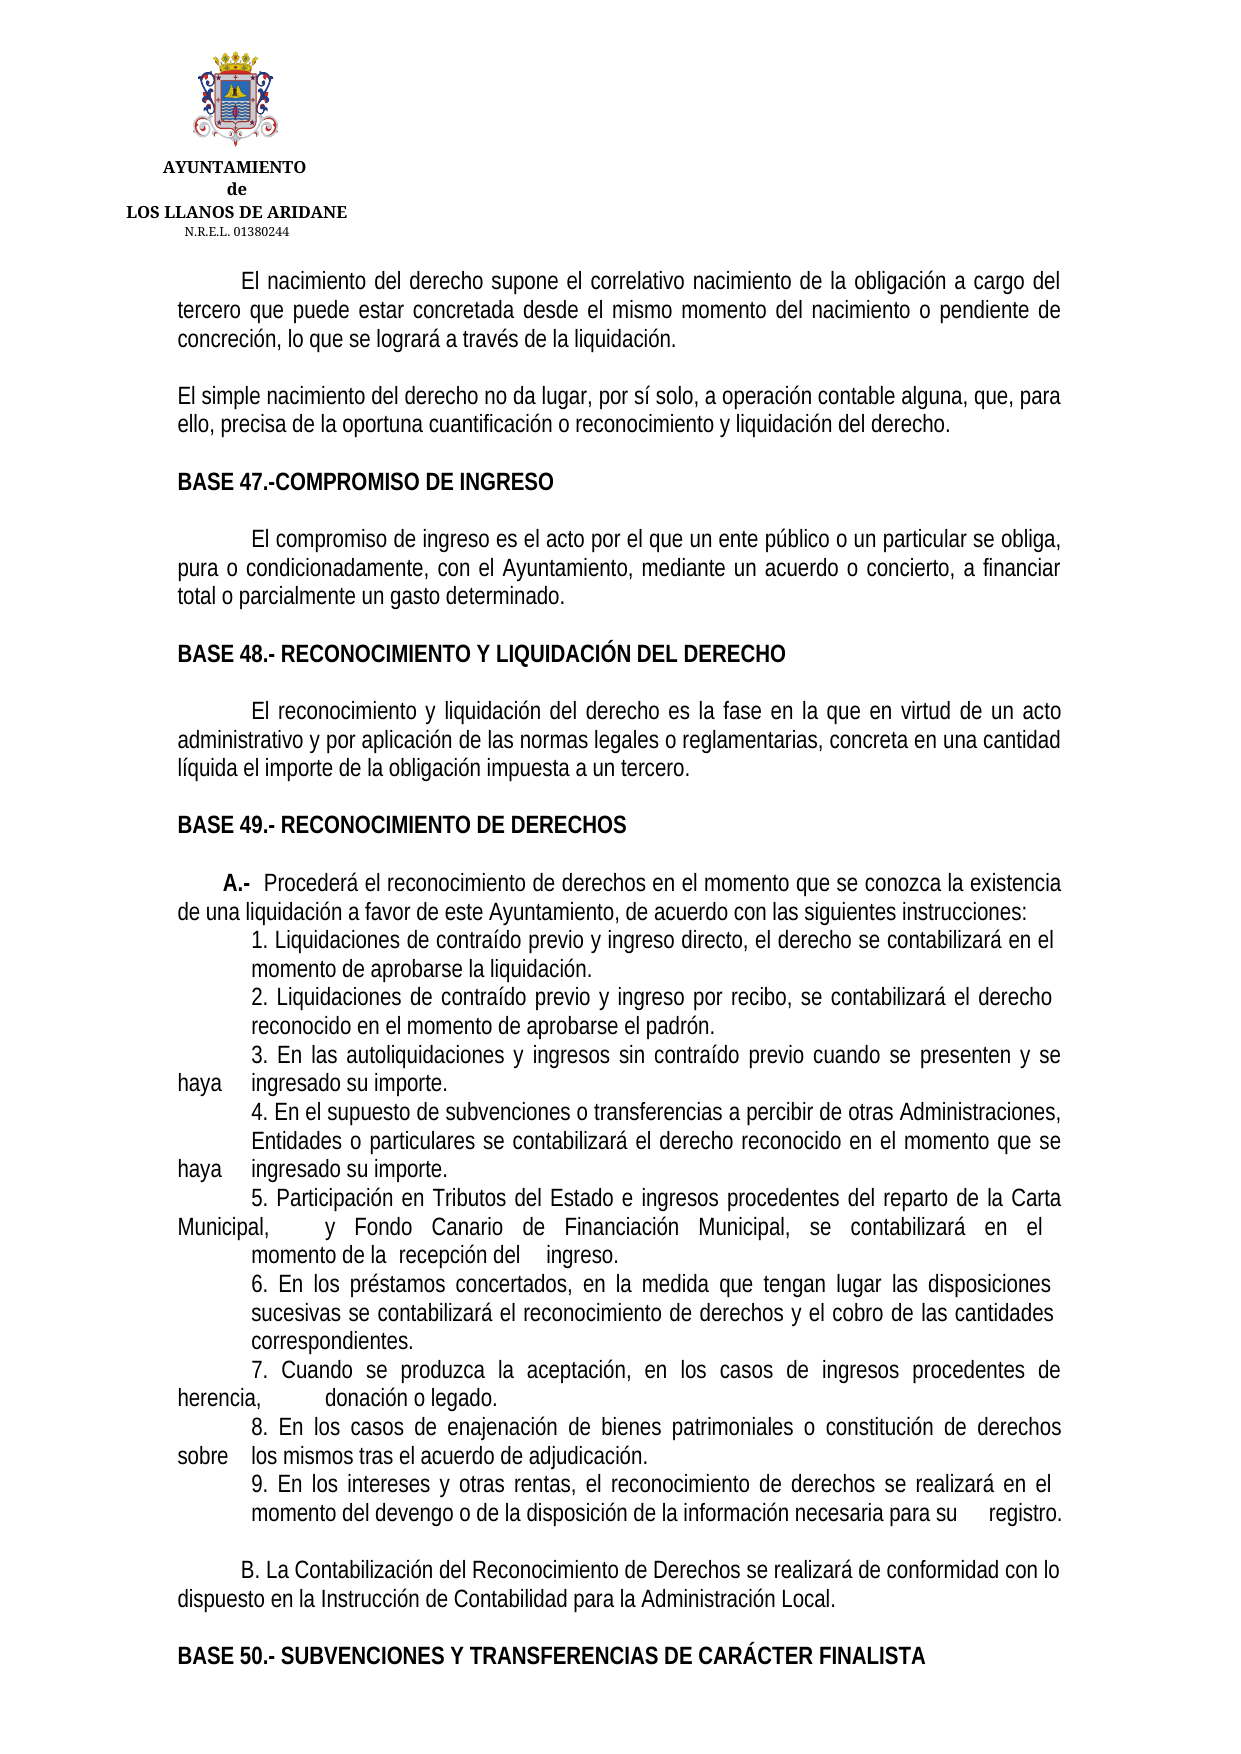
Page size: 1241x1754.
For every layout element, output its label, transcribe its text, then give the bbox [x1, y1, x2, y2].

text 5. Participación en Tributos del Estado e ingresos procedentes del reparto de la Carta Municipal, y Fondo Canario de Financiación Municipal, se contabilizará en el momento de la recepción del ingreso. [177, 1183, 1063, 1269]
text 7. Cuando se produzca la aceptación, en los casos de ingresos procedentes de herencia, donación o legado. [177, 1355, 1063, 1412]
text A.- Procederá el reconocimiento de derechos en el momento que se conozca la existencia de una liquidación a favor de este Ayuntamiento, de acuerdo con las siguientes instrucciones: [177, 868, 1063, 925]
text El simple nacimiento del derecho no da lugar, por sí solo, a operación contable alguna, que, para ello, precisa de la oportuna cuantificación o reconocimiento y liquidación del derecho. [177, 381, 1063, 438]
text BASE 48.- RECONOCIMIENTO Y LIQUIDACIÓN DEL DERECHO [177, 639, 1063, 667]
text 3. En las autoliquidaciones y ingresos sin contraído previo cuando se presenten y se haya ingresado su importe. [177, 1040, 1063, 1097]
text El nacimiento del derecho supone el correlativo nacimiento de la obligación a cargo del tercero que puede estar concretada desde el mismo momento del nacimiento o pendiente de concreción, lo que se logrará a través de la liquidación. [177, 266, 1063, 352]
text El reconocimiento y liquidación del derecho es la fase en la que en virtud de un acto administrativo y por aplicación de las normas legales o reglamentarias, concreta en una cantidad líquida el importe de la obligación impuesta a un tercero. [177, 696, 1063, 782]
text 6. En los préstamos concertados, en la medida que tengan lugar las disposiciones sucesivas se contabilizará el reconocimiento de derechos y el cobro de las cantidades correspondientes. [177, 1269, 1063, 1355]
text 9. En los intereses y otras rentas, el reconocimiento de derechos se realizará en el momento del devengo o de la disposición de la información necesaria para su registro. [177, 1469, 1063, 1527]
text BASE 47.-COMPROMISO DE INGRESO [177, 467, 1063, 495]
text BASE 49.- RECONOCIMIENTO DE DERECHOS [177, 811, 1063, 839]
text 8. En los casos de enajenación de bienes patrimoniales o constitución de derechos sobre los mismos tras el acuerdo de adjudicación. [177, 1412, 1063, 1469]
text El compromiso de ingreso es el acto por el que un ente público o un particular se obliga, pura o condicionadamente, con el Ayuntamiento, mediante un acuerdo o concierto, a financiar total o parcialmente un gasto determinado. [177, 524, 1063, 610]
text B. La Contabilización del Reconocimiento de Derechos se realizará de conformidad con lo dispuesto en la Instrucción de Contabilidad para la Administración Local. [177, 1555, 1063, 1613]
text BASE 50.- SUBVENCIONES Y TRANSFERENCIAS DE CARÁCTER FINALISTA [177, 1641, 1063, 1670]
text 1. Liquidaciones de contraído previo y ingreso directo, el derecho se contabilizará en el momento de aprobarse la liquidación. [177, 925, 1063, 982]
text 2. Liquidaciones de contraído previo y ingreso por recibo, se contabilizará el derecho reconocido en el momento de aprobarse el padrón. [177, 982, 1063, 1040]
text 4. En el supuesto de subvenciones o transferencias a percibir de otras Administraciones, Entidades o particulares se contabilizará el derecho reconocido en el momento que se haya ingresado su importe. [177, 1097, 1063, 1183]
